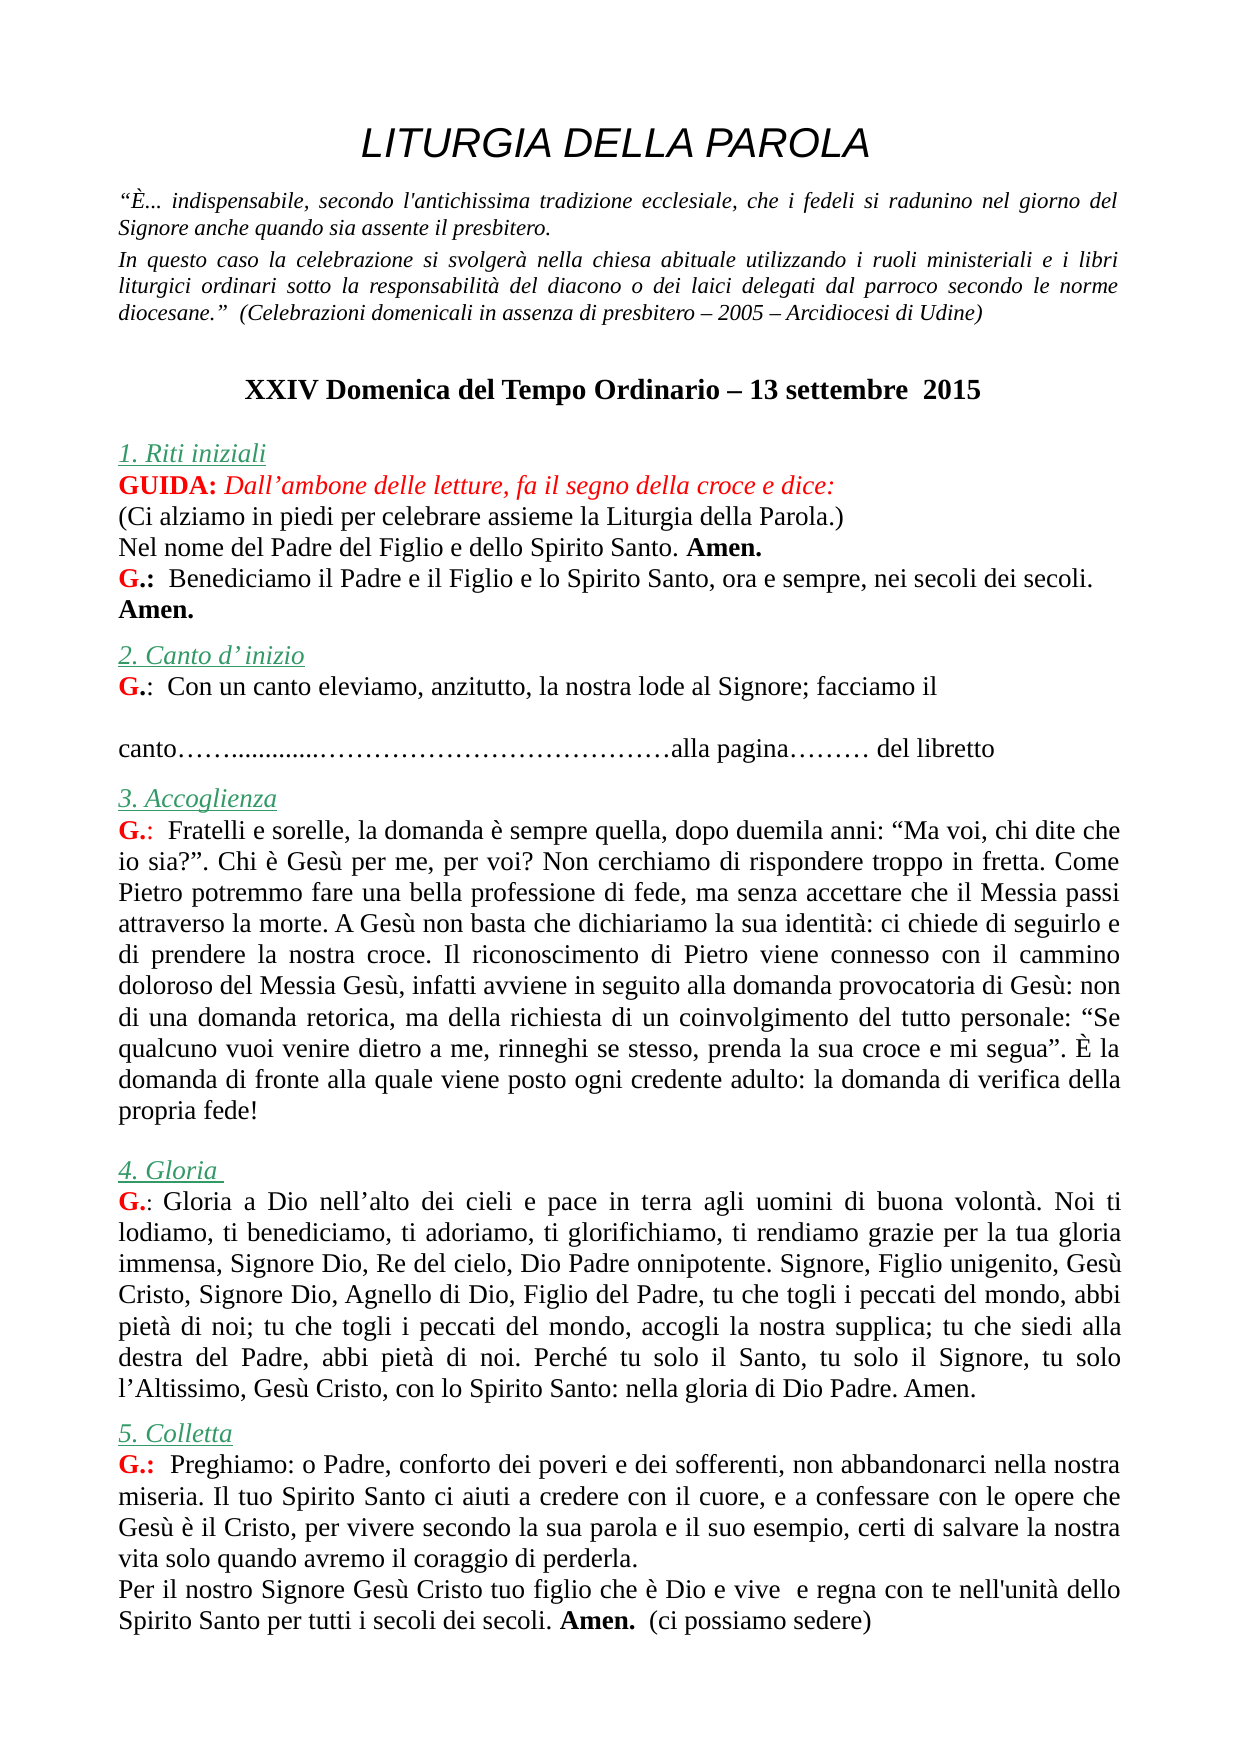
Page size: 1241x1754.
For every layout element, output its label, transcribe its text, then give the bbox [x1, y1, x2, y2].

text (Ci alziamo in piedi per celebrare assieme la Liturgia della Parola.) [118, 500, 1122, 531]
text In questo caso la celebrazione si svolgerà nella chiesa abituale utilizzando i ruoli ministeriali e i libri liturgici ordinari sotto la responsabilità del diacono o dei laici delegati dal parroco secondo le norme diocesane.” (Celebrazioni domenicali in assenza di presbitero – 2005 – Arcidiocesi di Udine) [118, 246, 1122, 325]
text GUIDA: Dall’ambone delle letture, fa il segno della croce e dice: [118, 469, 1122, 500]
text G.: Fratelli e sorelle, la domanda è sempre quella, dopo duemila anni: “Ma voi, chi dite che io sia?”. Chi è Gesù per me, per voi? Non cerchiamo di rispondere troppo in fretta. Come Pietro potremmo fare una bella professione di fede, ma senza accettare che il Messia passi attraverso la morte. A Gesù non basta che dichiariamo la sua identità: ci chiede di seguirlo e di prendere la nostra croce. Il riconoscimento di Pietro viene connesso con il cammino doloroso del Messia Gesù, infatti avviene in seguito alla domanda provocatoria di Gesù: non di una domanda retorica, ma della richiesta di un coinvolgimento del tutto personale: “Se qualcuno vuoi venire dietro a me, rinneghi se stesso, prenda la sua croce e mi segua”. È la domanda di fronte alla quale viene posto ogni credente adulto: la domanda di verifica della propria fede! [118, 814, 1122, 1125]
text G.: Preghiamo: o Padre, conforto dei poveri e dei sofferenti, non abbandonarci nella nostra miseria. Il tuo Spirito Santo ci aiuti a credere con il cuore, e a confessare con le opere che Gesù è il Cristo, per vivere secondo la sua parola e il suo esempio, certi di salvare la nostra vita solo quando avremo il coraggio di perderla. [118, 1449, 1122, 1573]
text 4. Gloria [118, 1154, 1122, 1185]
text Per il nostro Signore Gesù Cristo tuo figlio che è Dio e vive e regna con te nell'unità dello Spirito Santo per tutti i secoli dei secoli. Amen. (ci possiamo sedere) [118, 1573, 1122, 1636]
text “È... indispensabile, secondo l'antichissima tradizione ecclesiale, che i fedeli si radunino nel giorno del Signore anche quando sia assente il presbitero. [118, 187, 1122, 240]
text XXIV Domenica del Tempo Ordinario – 13 settembre 2015 [118, 372, 1122, 405]
text 2. Canto d’ inizio [118, 639, 1122, 670]
text 3. Accoglienza [118, 783, 1122, 814]
text canto…….............…………………………………alla pagina……… del libretto [118, 732, 1122, 763]
text G.: Gloria a Dio nell’alto dei cieli e pace in ter­ra agli uomini di buona volontà. Noi ti lodiamo, ti benediciamo, ti adoriamo, ti glorifichia­mo, ti rendiamo grazie per la tua gloria immen­sa, Signore Dio, Re del cielo, Dio Padre on­nipotente. Signore, Figlio unigenito, Gesù Cri­sto, Signore Dio, Agnello di Dio, Figlio del Padre, tu che togli i peccati del mondo, abbi pietà di noi; tu che togli i peccati del mon­do, accogli la nostra supplica; tu che siedi alla destra del Padre, abbi pietà di noi. Perché tu solo il Santo, tu solo il Signore, tu solo l’Altissimo, Gesù Cristo, con lo Spirito Santo: nella gloria di Dio Padre. Amen. [118, 1185, 1122, 1403]
text 1. Riti iniziali [118, 438, 1122, 469]
text G.: Con un canto eleviamo, anzitutto, la nostra lode al Signore; facciamo il [118, 670, 1122, 701]
text LITURGIA DELLA PAROLA [118, 118, 1122, 166]
text Nel nome del Padre del Figlio e dello Spirito Santo. Amen. [118, 531, 1122, 562]
text G.: Benediciamo il Padre e il Figlio e lo Spirito Santo, ora e sempre, nei secoli dei secoli. Amen. [118, 562, 1122, 624]
text 5. Colletta [118, 1417, 1122, 1449]
